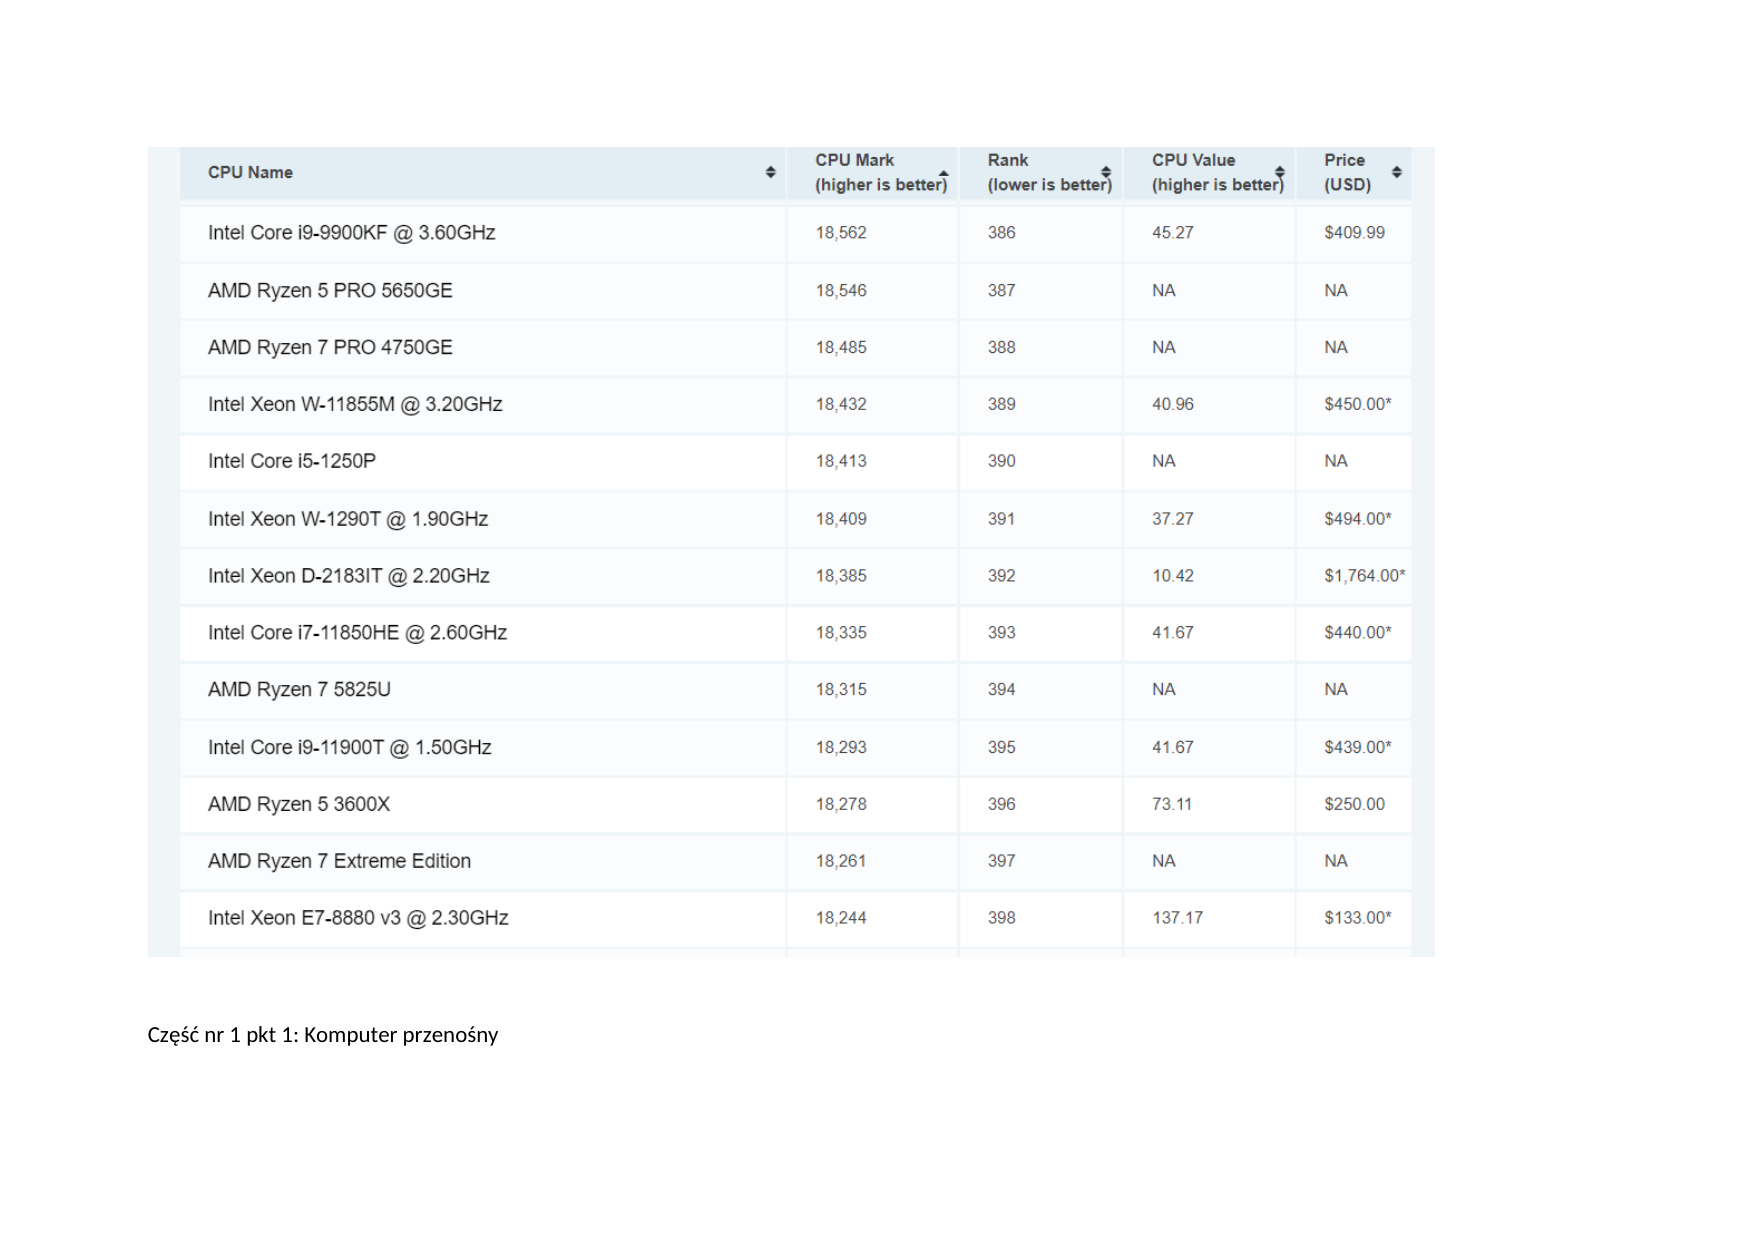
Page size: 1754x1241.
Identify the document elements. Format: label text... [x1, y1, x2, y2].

text Część nr 1 pkt 1: Komputer przenośny [148, 1020, 1606, 1048]
